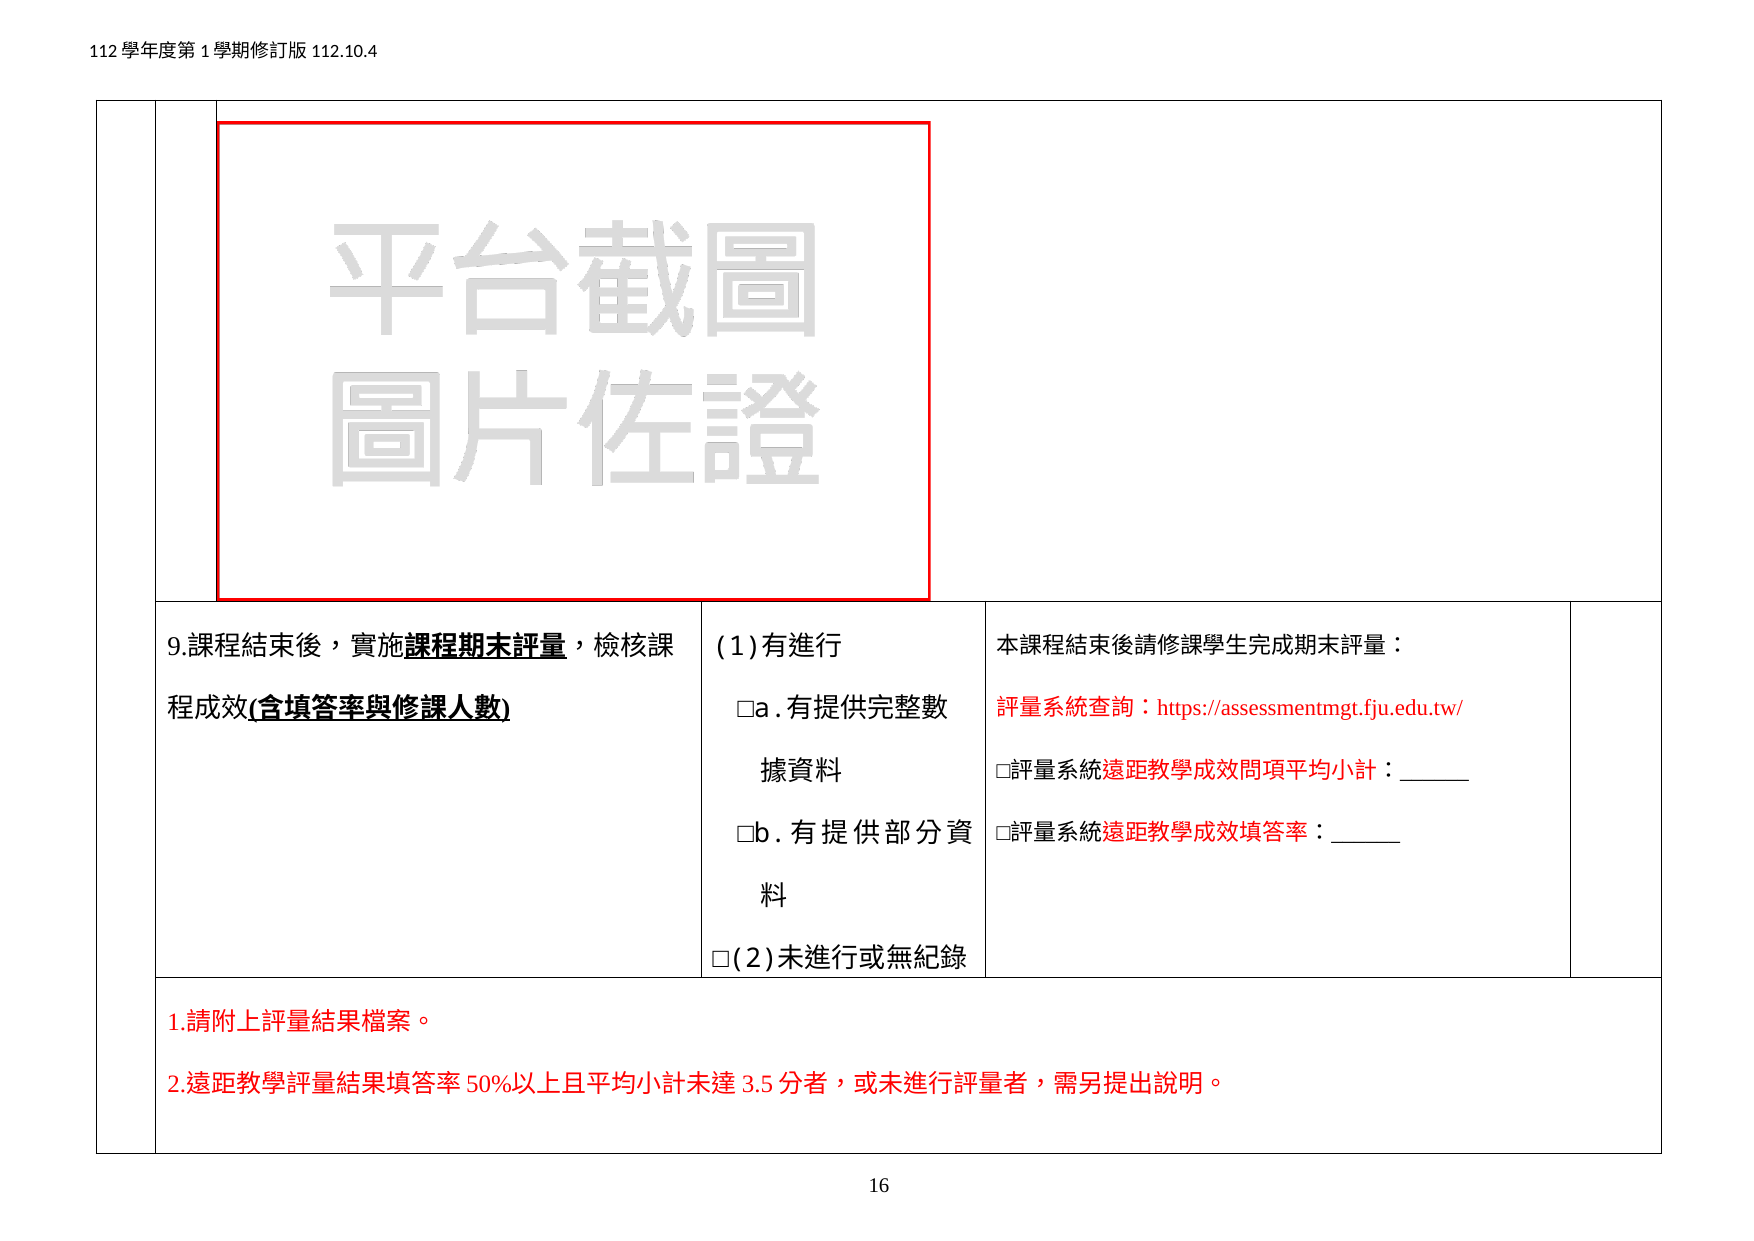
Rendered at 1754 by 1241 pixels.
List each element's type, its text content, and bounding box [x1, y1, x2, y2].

table_cell [97, 101, 155, 1153]
table_cell [1571, 602, 1661, 977]
table_cell [217, 101, 1661, 601]
table_cell [156, 101, 216, 601]
table_cell (1)有進行 □a.有提供完整數據資料 □b.有提供部分資料 □(2)未進行或無紀錄 [702, 602, 985, 977]
table_cell 本課程結束後請修課學生完成期末評量： 評量系統查詢：https://assessmentmgt.fju.edu.tw/ □評量系統遠距教學成效問項平均小計：______ □評量系統遠距教學成效填答率：______ [986, 602, 1570, 977]
table_cell 9.課程結束後，實施課程期末評量，檢核課程成效(含填答率與修課人數) [156, 602, 701, 977]
table_cell 1.請附上評量結果檔案。 2.遠距教學評量結果填答率50%以上且平均小計未達3.5分者，或未進行評量者，需另提出說明。 [156, 978, 1661, 1153]
